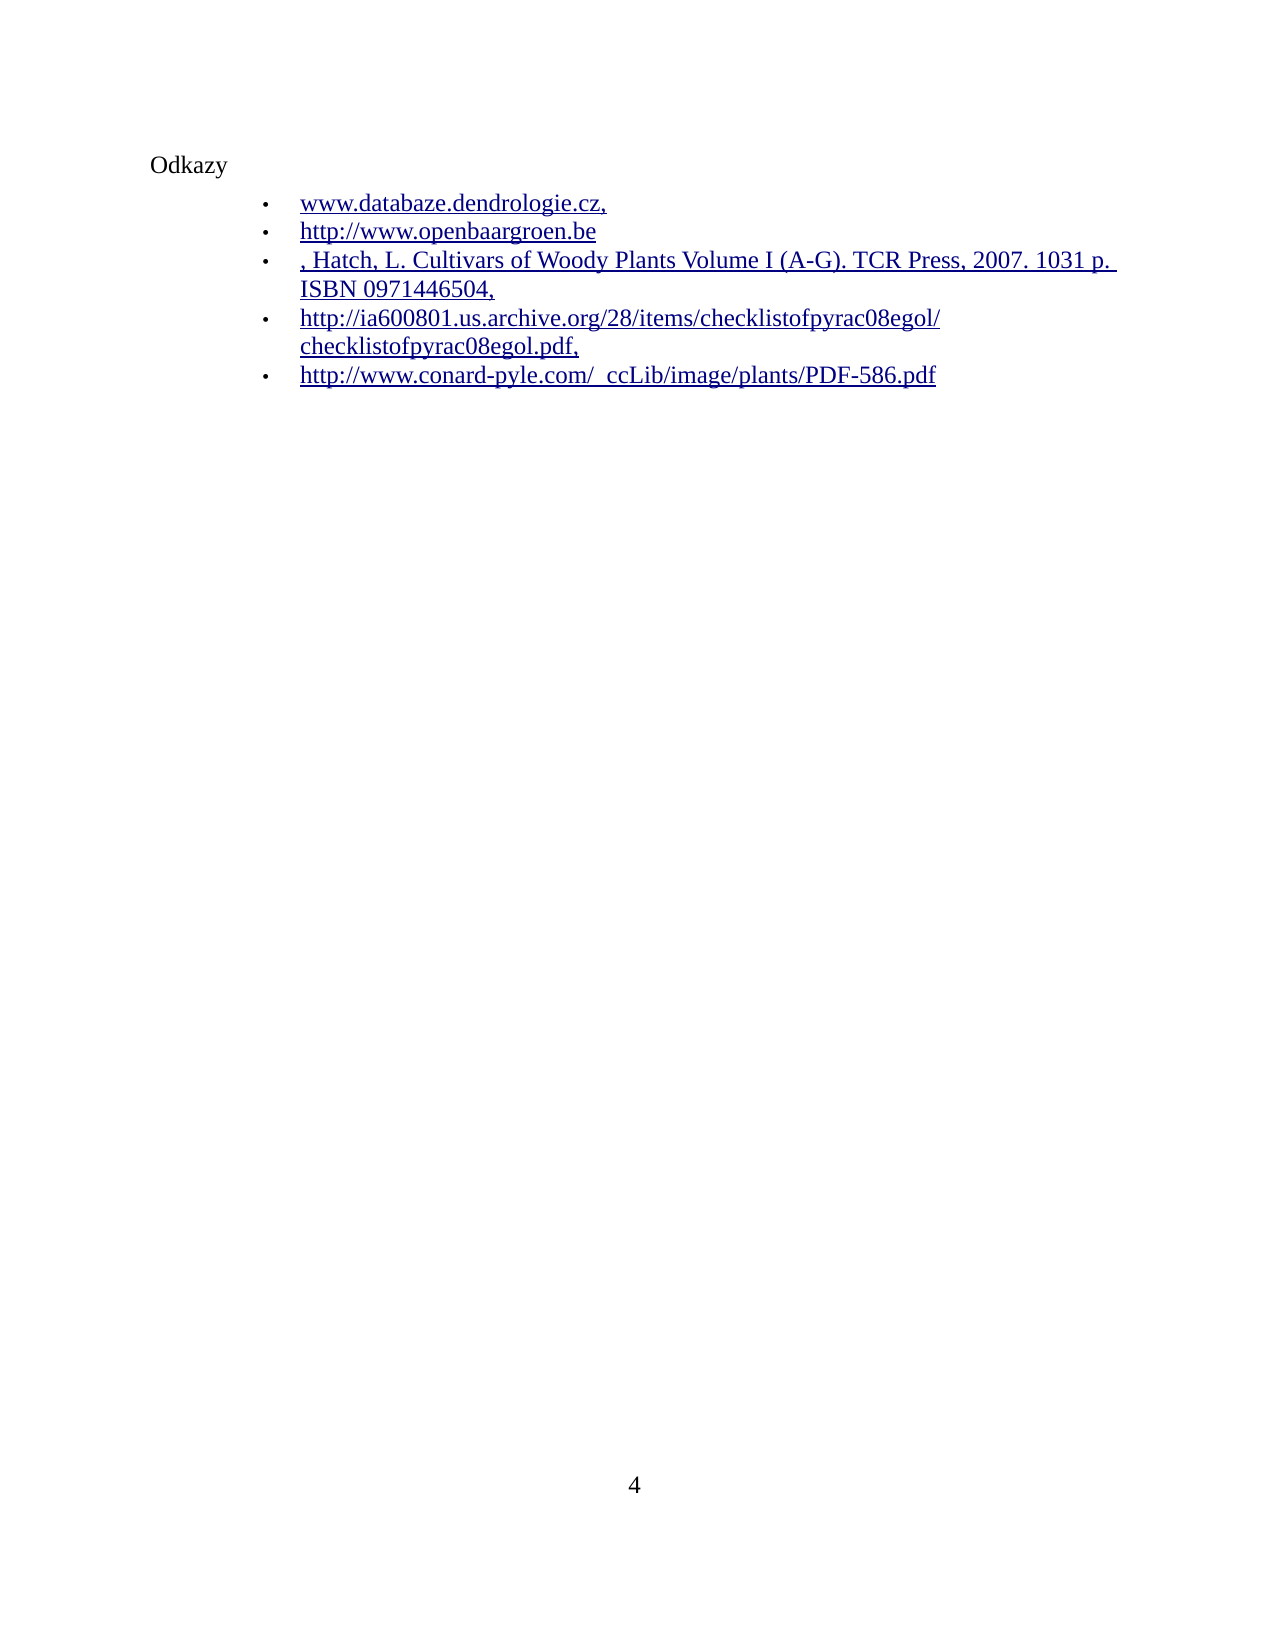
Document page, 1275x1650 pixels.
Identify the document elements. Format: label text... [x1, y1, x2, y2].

list http://www.conard-pyle.com/_ccLib/image/plants/PDF-586.pdf [262, 360, 1125, 389]
text Odkazy [150, 150, 1125, 179]
list http://www.openbaargroen.be [262, 216, 1125, 245]
list , Hatch, L. Cultivars of Woody Plants Volume I (A-G). TCR Press, 2007. 1031 p. ISBN 0971446504, [262, 245, 1125, 303]
list http://ia600801.us.archive.org/28/items/checklistofpyrac08egol/checklistofpyrac08egol.pdf, [262, 303, 1125, 360]
list www.databaze.dendrologie.cz, [262, 188, 1125, 216]
